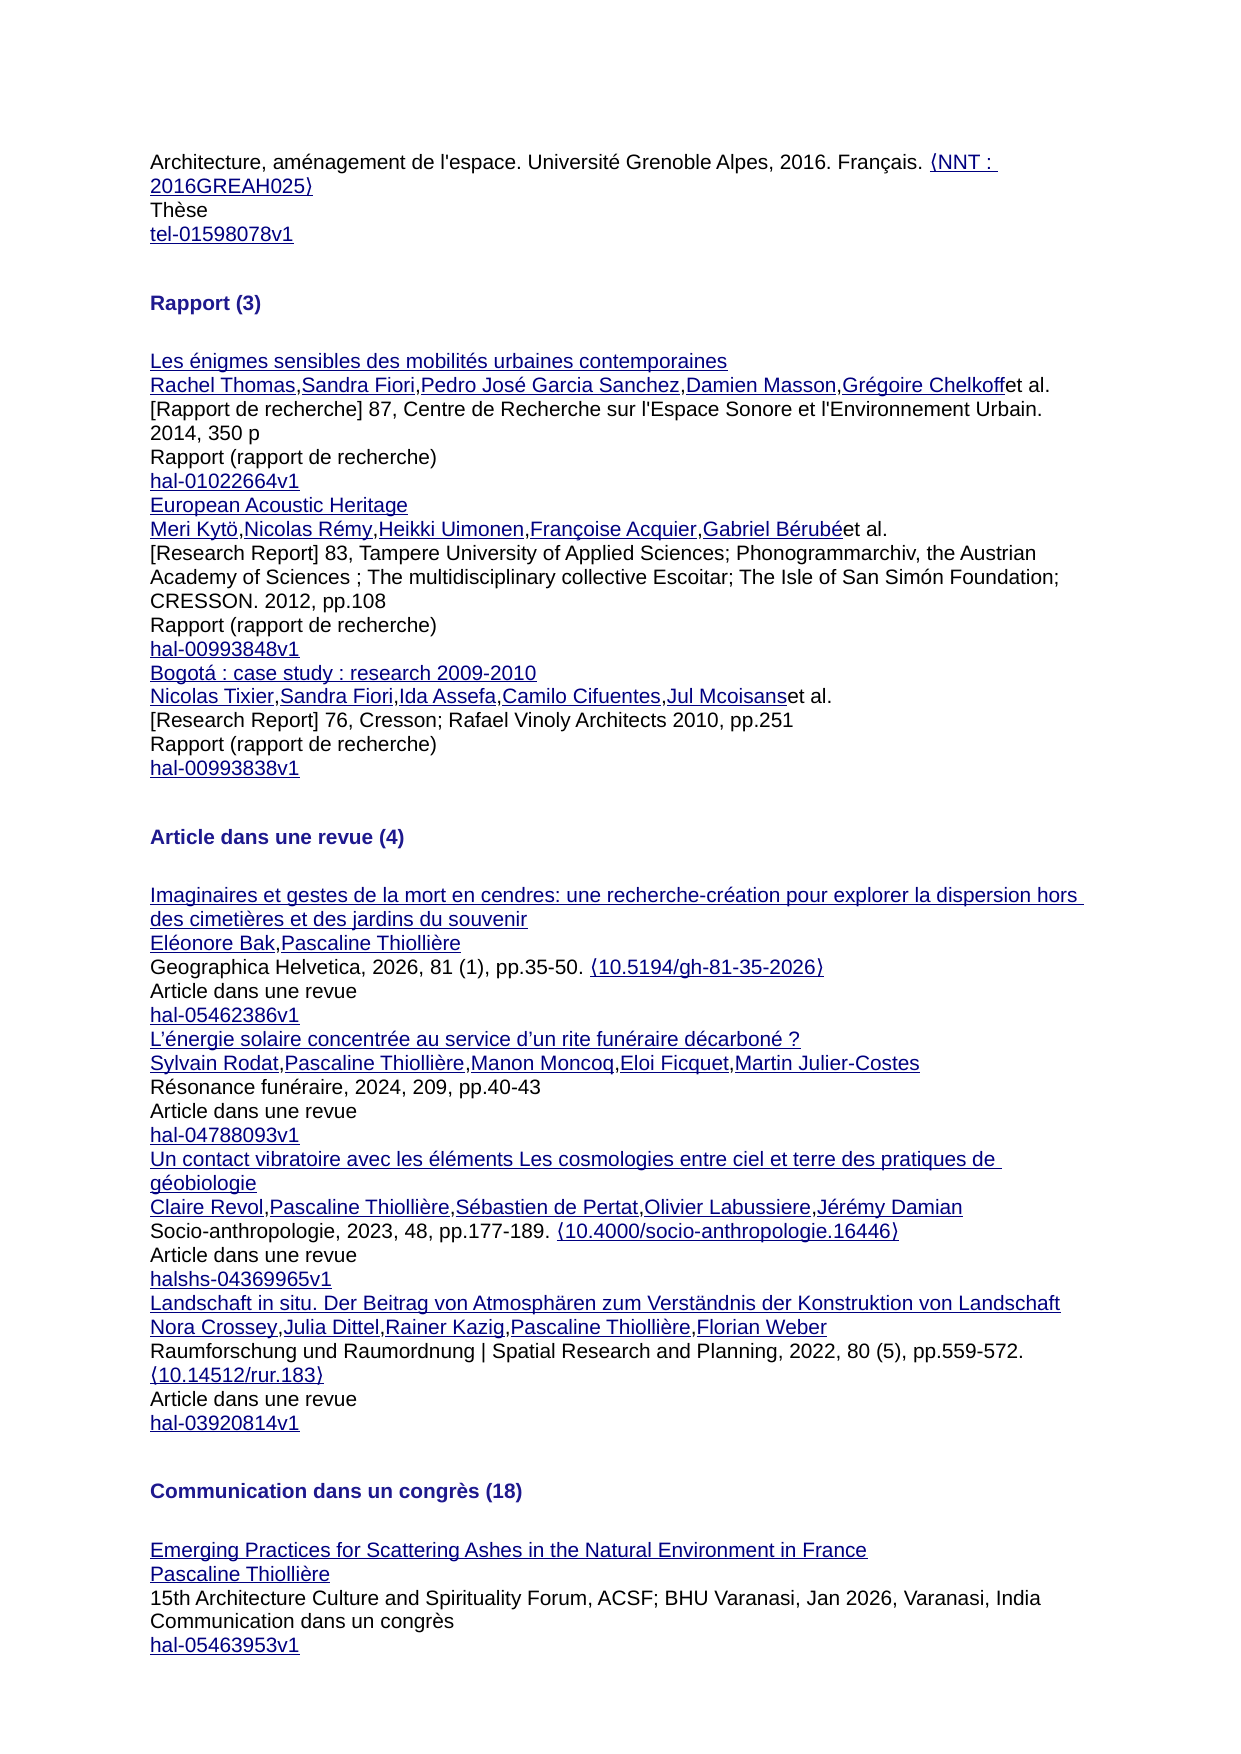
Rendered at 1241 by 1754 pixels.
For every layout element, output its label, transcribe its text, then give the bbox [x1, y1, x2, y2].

table_cell L’énergie solaire concentrée au service d’un rite funéraire décarboné ? Sylvain Rodat,Pascaline Thiollière,Manon Moncoq,Eloi Ficquet,Martin Julier-Costes Résonance funéraire, 2024, 209, pp.40-43 Article dans une revue hal-04788093v1 [150, 1027, 1090, 1147]
table_cell European Acoustic Heritage Meri Kytö,Nicolas Rémy,Heikki Uimonen,Françoise Acquier,Gabriel Bérubéet al. [Research Report] 83, Tampere University of Applied Sciences; Phonogrammarchiv, the Austrian Academy of Sciences ; The multidisciplinary collective Escoitar; The Isle of San Simón Foundation; CRESSON. 2012, pp.108 Rapport (rapport de recherche) hal-00993848v1 [150, 493, 1090, 660]
table_header Architecture, aménagement de l'espace. Université Grenoble Alpes, 2016. Français. ⟨NNT : 2016GREAH025⟩ Thèse tel-01598078v1 [150, 150, 1090, 246]
subtitle Communication dans un congrès (18) [150, 1479, 1090, 1503]
subtitle Article dans une revue (4) [150, 825, 1090, 849]
table_header Imaginaires et gestes de la mort en cendres: une recherche-création pour explorer la dispersion hors des cimetières et des jardins du souvenir Eléonore Bak,Pascaline Thiollière Geographica Helvetica, 2026, 81 (1), pp.35-50. ⟨10.5194/gh-81-35-2026⟩ Article dans une revue hal-05462386v1 [150, 883, 1090, 1027]
table_cell Un contact vibratoire avec les éléments Les cosmologies entre ciel et terre des pratiques de géobiologie Claire Revol,Pascaline Thiollière,Sébastien de Pertat,Olivier Labussiere,Jérémy Damian Socio-anthropologie, 2023, 48, pp.177-189. ⟨10.4000/socio-anthropologie.16446⟩ Article dans une revue halshs-04369965v1 [150, 1147, 1090, 1291]
table_header Emerging Practices for Scattering Ashes in the Natural Environment in France Pascaline Thiollière 15th Architecture Culture and Spirituality Forum, ACSF; BHU Varanasi, Jan 2026, Varanasi, India Communication dans un congrès hal-05463953v1 [150, 1538, 1090, 1657]
table_cell Bogotá : case study : research 2009-2010 Nicolas Tixier,Sandra Fiori,Ida Assefa,Camilo Cifuentes,Jul Mcoisanset al. [Research Report] 76, Cresson; Rafael Vinoly Architects 2010, pp.251 Rapport (rapport de recherche) hal-00993838v1 [150, 660, 1090, 780]
table_header Les énigmes sensibles des mobilités urbaines contemporaines Rachel Thomas,Sandra Fiori,Pedro José Garcia Sanchez,Damien Masson,Grégoire Chelkoffet al. [Rapport de recherche] 87, Centre de Recherche sur l'Espace Sonore et l'Environnement Urbain. 2014, 350 p Rapport (rapport de recherche) hal-01022664v1 [150, 349, 1090, 493]
table_cell Landschaft in situ. Der Beitrag von Atmosphären zum Verständnis der Konstruktion von Landschaft Nora Crossey,Julia Dittel,Rainer Kazig,Pascaline Thiollière,Florian Weber Raumforschung und Raumordnung | Spatial Research and Planning, 2022, 80 (5), pp.559-572. ⟨10.14512/rur.183⟩ Article dans une revue hal-03920814v1 [150, 1291, 1090, 1434]
subtitle Rapport (3) [150, 291, 1090, 314]
